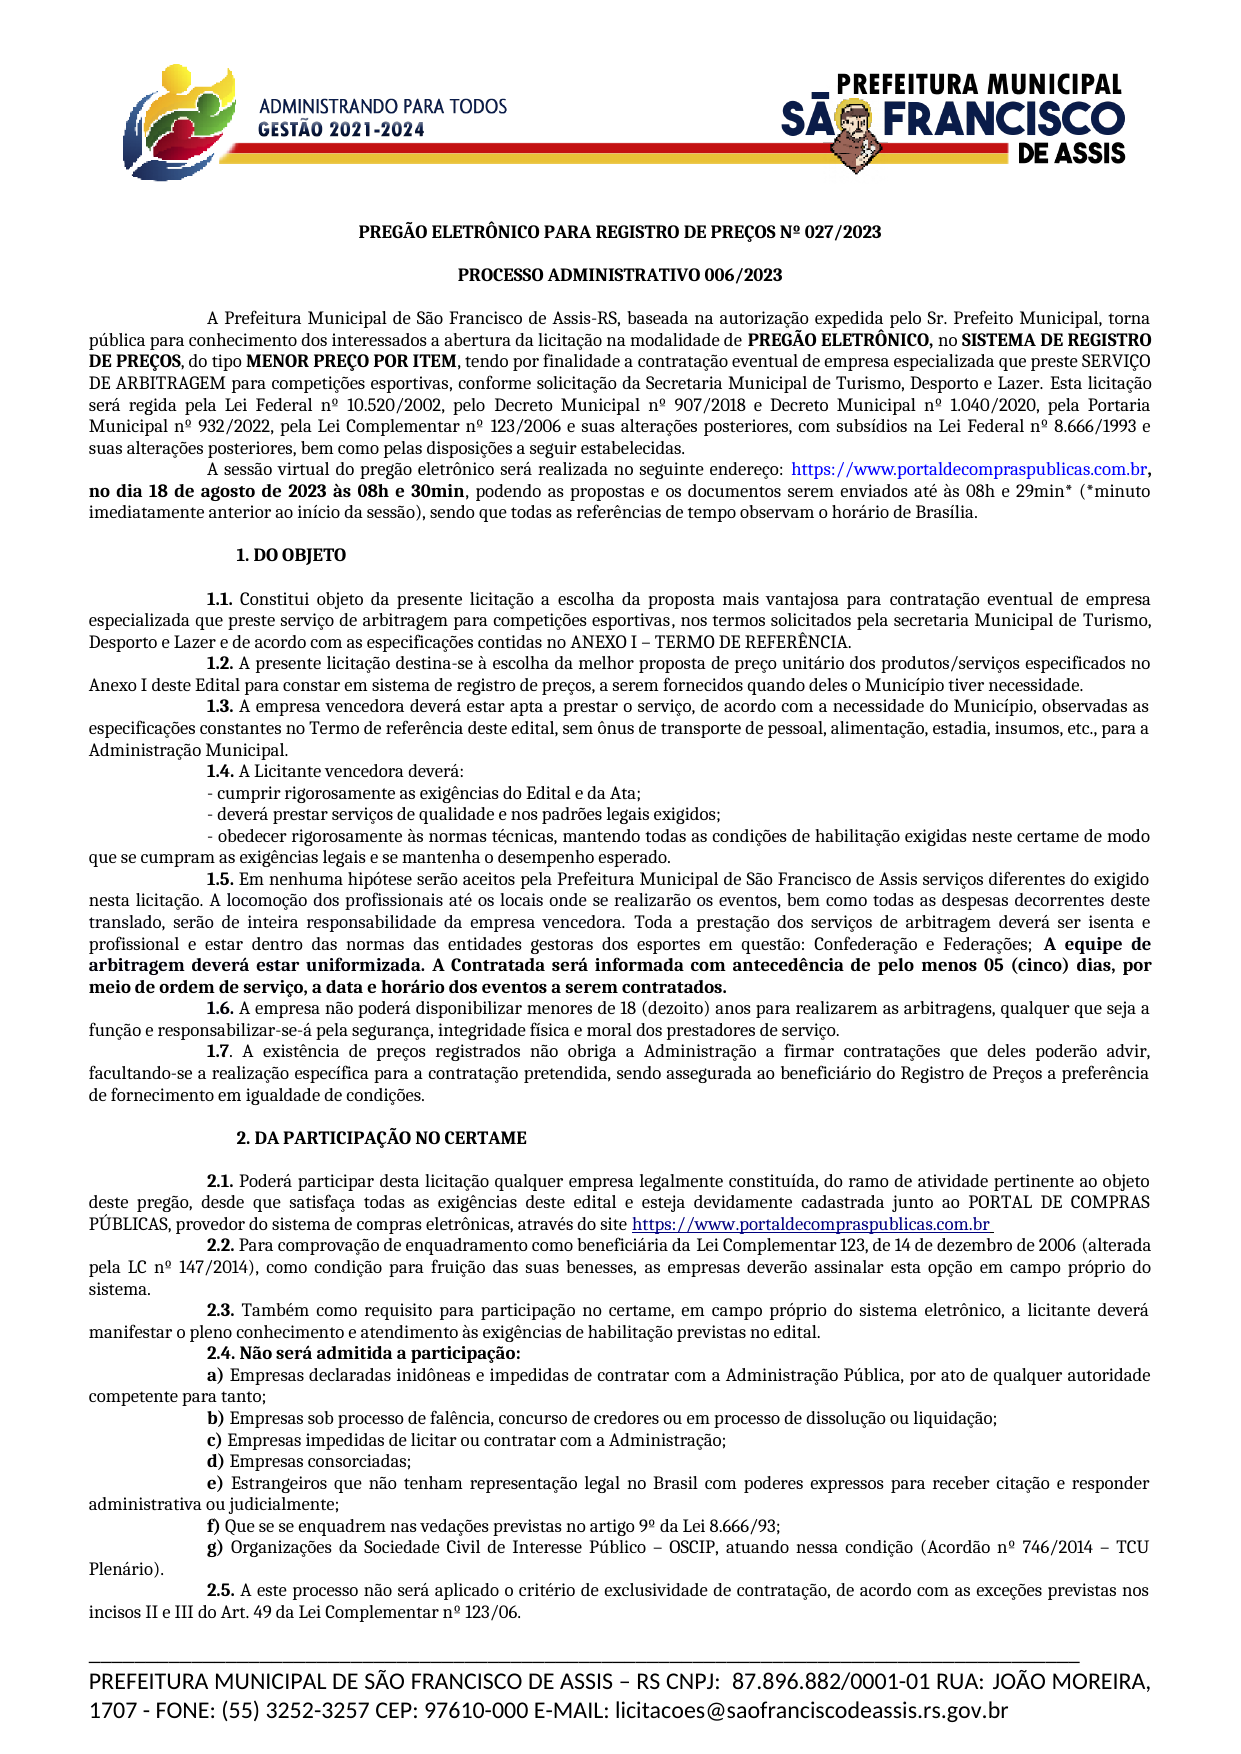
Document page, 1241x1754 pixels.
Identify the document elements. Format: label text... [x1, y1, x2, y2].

text 2.1. Poderá participar desta licitação qualquer empresa legalmente constituída, do ramo de atividade pertinente ao objeto deste pregão, desde que satisfaça todas as exigências deste edital e esteja devidamente cadastrada junto ao PORTAL DE COMPRAS PÚBLICAS, provedor do sistema de compras eletrônicas, através do site https://www.portaldecompraspublicas.com.br [89, 1170, 1152, 1235]
text A Prefeitura Municipal de São Francisco de Assis-RS, baseada na autorização expedida pelo Sr. Prefeito Municipal, torna pública para conhecimento dos interessados a abertura da licitação na modalidade de PREGÃO ELETRÔNICO, no SISTEMA DE REGISTRO DE PREÇOS, do tipo MENOR PREÇO POR ITEM, tendo por finalidade a contratação eventual de empresa especializada que preste SERVIÇO DE ARBITRAGEM para competições esportivas, conforme solicitação da Secretaria Municipal de Turismo, Desporto e Lazer. Esta licitação será regida pela Lei Federal nº 10.520/2002, pelo Decreto Municipal nº 907/2018 e Decreto Municipal nº 1.040/2020, pela Portaria Municipal nº 932/2022, pela Lei Complementar nº 123/2006 e suas alterações posteriores, com subsídios na Lei Federal nº 8.666/1993 e suas alterações posteriores, bem como pelas disposições a seguir estabelecidas. [89, 308, 1152, 459]
text - obedecer rigorosamente às normas técnicas, mantendo todas as condições de habilitação exigidas neste certame de modo que se cumpram as exigências legais e se mantenha o desempenho esperado. [89, 825, 1152, 868]
text 2.3. Também como requisito para participação no certame, em campo próprio do sistema eletrônico, a licitante deverá manifestar o pleno conhecimento e atendimento às exigências de habilitação previstas no edital. [89, 1300, 1152, 1343]
text 1.6. A empresa não poderá disponibilizar menores de 18 (dezoito) anos para realizarem as arbitragens, qualquer que seja a função e responsabilizar-se-á pela segurança, integridade física e moral dos prestadores de serviço. [89, 998, 1152, 1041]
text PREGÃO ELETRÔNICO PARA REGISTRO DE PREÇOS Nº 027/2023 [89, 222, 1152, 243]
text - cumprir rigorosamente as exigências do Edital e da Ata; [89, 782, 1152, 804]
text 2.5. A este processo não será aplicado o critério de exclusividade de contratação, de acordo com as exceções previstas nos incisos II e III do Art. 49 da Lei Complementar nº 123/06. [89, 1580, 1152, 1623]
text 2.2. Para comprovação de enquadramento como beneficiária da Lei Complementar 123, de 14 de dezembro de 2006 (alterada pela LC nº 147/2014), como condição para fruição das suas benesses, as empresas deverão assinalar esta opção em campo próprio do sistema. [89, 1235, 1152, 1300]
text 2.4. Não será admitida a participação: [89, 1343, 1152, 1364]
text b) Empresas sob processo de falência, concurso de credores ou em processo de dissolução ou liquidação; [89, 1407, 1152, 1429]
text 1.4. A Licitante vencedora deverá: [133, 761, 1152, 782]
text g) Organizações da Sociedade Civil de Interesse Público – OSCIP, atuando nessa condição (Acordão nº 746/2014 – TCU Plenário). [89, 1537, 1152, 1580]
text 1.2. A presente licitação destina-se à escolha da melhor proposta de preço unitário dos produtos/serviços especificados no Anexo I deste Edital para constar em sistema de registro de preços, a serem fornecidos quando deles o Município tiver necessidade. [89, 653, 1152, 696]
text A sessão virtual do pregão eletrônico será realizada no seguinte endereço: https://www.portaldecompraspublicas.com.br, no dia 18 de agosto de 2023 às 08h e 30min, podendo as propostas e os documentos serem enviados até às 08h e 29min* (*minuto imediatamente anterior ao início da sessão), sendo que todas as referências de tempo observam o horário de Brasília. [89, 459, 1152, 523]
text PROCESSO ADMINISTRATIVO 006/2023 [89, 265, 1152, 286]
text 1.7. A existência de preços registrados não obriga a Administração a firmar contratações que deles poderão advir, facultando-se a realização específica para a contratação pretendida, sendo assegurada ao beneficiário do Registro de Preços a preferência de fornecimento em igualdade de condições. [89, 1041, 1152, 1106]
text 1.1. Constitui objeto da presente licitação a escolha da proposta mais vantajosa para contratação eventual de empresa especializada que preste serviço de arbitragem para competições esportivas, nos termos solicitados pela secretaria Municipal de Turismo, Desporto e Lazer e de acordo com as especificações contidas no ANEXO I – TERMO DE REFERÊNCIA. [89, 588, 1152, 653]
text 1.5. Em nenhuma hipótese serão aceitos pela Prefeitura Municipal de São Francisco de Assis serviços diferentes do exigido nesta licitação. A locomoção dos profissionais até os locais onde se realizarão os eventos, bem como todas as despesas decorrentes deste translado, serão de inteira responsabilidade da empresa vencedora. Toda a prestação dos serviços de arbitragem deverá ser isenta e profissional e estar dentro das normas das entidades gestoras dos esportes em questão: Confederação e Federações; A equipe de arbitragem deverá estar uniformizada. A Contratada será informada com antecedência de pelo menos 05 (cinco) dias, por meio de ordem de serviço, a data e horário dos eventos a serem contratados. [89, 868, 1152, 998]
text d) Empresas consorciadas; [89, 1451, 1152, 1472]
text 2. DA PARTICIPAÇÃO NO CERTAME [89, 1127, 1152, 1149]
text a) Empresas declaradas inidôneas e impedidas de contratar com a Administração Pública, por ato de qualquer autoridade competente para tanto; [89, 1364, 1152, 1407]
text e) Estrangeiros que não tenham representação legal no Brasil com poderes expressos para receber citação e responder administrativa ou judicialmente; [89, 1472, 1152, 1515]
text - deverá prestar serviços de qualidade e nos padrões legais exigidos; [89, 804, 1152, 825]
text 1. DO OBJETO [89, 545, 1152, 567]
text 1.3. A empresa vencedora deverá estar apta a prestar o serviço, de acordo com a necessidade do Município, observadas as especificações constantes no Termo de referência deste edital, sem ônus de transporte de pessoal, alimentação, estadia, insumos, etc., para a Administração Municipal. [89, 696, 1152, 761]
text c) Empresas impedidas de licitar ou contratar com a Administração; [89, 1429, 1211, 1451]
text f) Que se se enquadrem nas vedações previstas no artigo 9º da Lei 8.666/93; [89, 1515, 1152, 1537]
